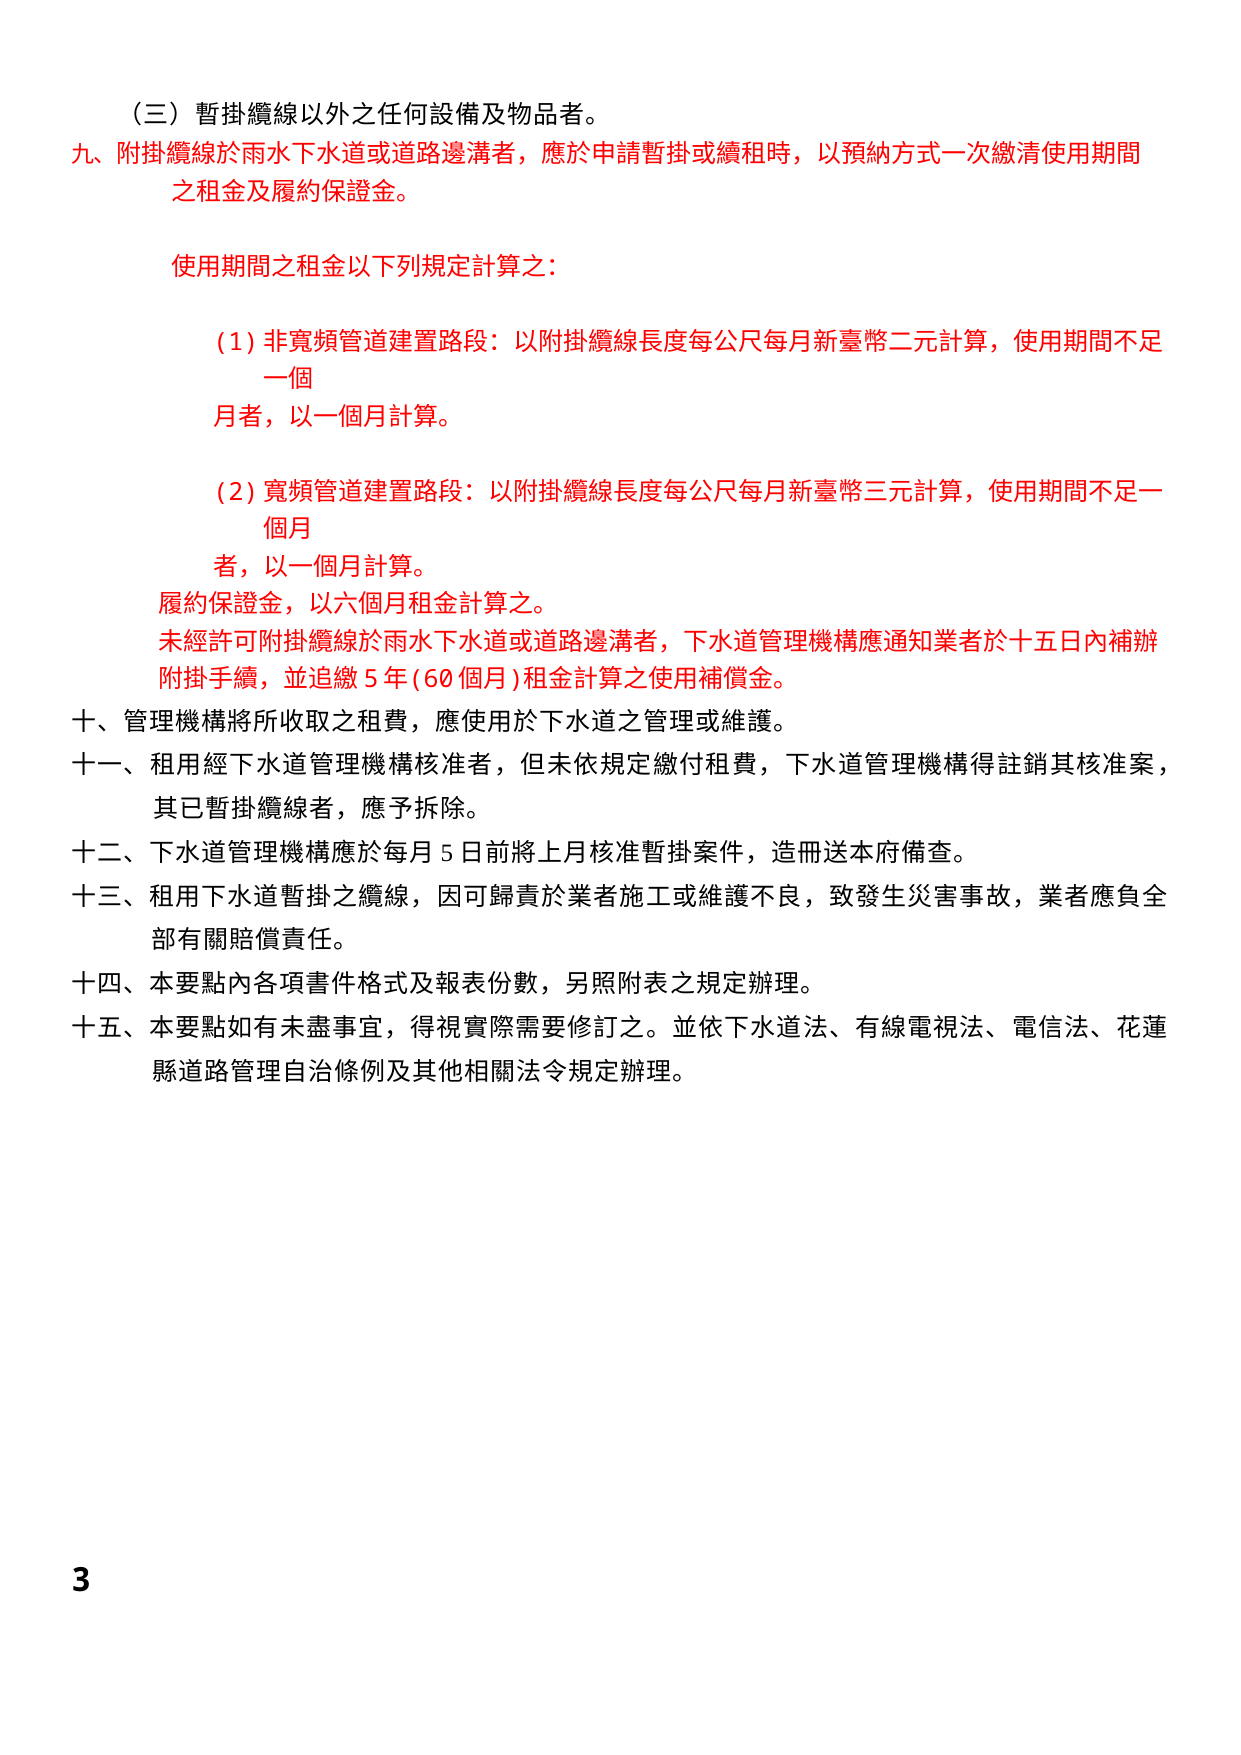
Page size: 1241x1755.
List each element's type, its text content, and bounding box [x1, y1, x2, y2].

text 未經許可附掛纜線於雨水下水道或道路邊溝者，下水道管理機構應通知業者於十五日內補辦附掛手續，並追繳5年(60個月)租金計算之使用補償金。 [71, 620, 1169, 695]
text 十四、本要點內各項書件格式及報表份數，另照附表之規定辦理。 [71, 957, 1169, 1001]
text 九、附掛纜線於雨水下水道或道路邊溝者，應於申請暫掛或續租時，以預納方式一次繳清使用期間 [71, 132, 1169, 170]
text 月者，以一個月計算。 [163, 395, 1169, 432]
list 非寬頻管道建置路段：以附掛纜線長度每公尺每月新臺幣二元計算，使用期間不足一個 [213, 320, 1169, 395]
text 使用期間之租金以下列規定計算之： [71, 245, 1169, 282]
text 十二、下水道管理機構應於每月5日前將上月核准暫掛案件，造冊送本府備查。 [71, 826, 1169, 870]
text 履約保證金，以六個月租金計算之。 [71, 582, 1169, 620]
text 十三、租用下水道暫掛之纜線，因可歸責於業者施工或維護不良，致發生災害事故，業者應負全部有關賠償責任。 [71, 870, 1169, 957]
text 者，以一個月計算。 [163, 545, 1169, 582]
text 十五、本要點如有未盡事宜，得視實際需要修訂之。並依下水道法、有線電視法、電信法、花蓮縣道路管理自治條例及其他相關法令規定辦理。 [71, 1001, 1169, 1089]
text （三）暫掛纜線以外之任何設備及物品者。 [117, 89, 1169, 132]
text 十一、租用經下水道管理機構核准者，但未依規定繳付租費，下水道管理機構得註銷其核准案，其已暫掛纜線者，應予拆除。 [71, 739, 1158, 826]
list 寬頻管道建置路段：以附掛纜線長度每公尺每月新臺幣三元計算，使用期間不足一個月 [213, 470, 1169, 545]
text 十、管理機構將所收取之租費，應使用於下水道之管理或維護。 [71, 695, 1158, 739]
text 之租金及履約保證金。 [71, 170, 1169, 207]
